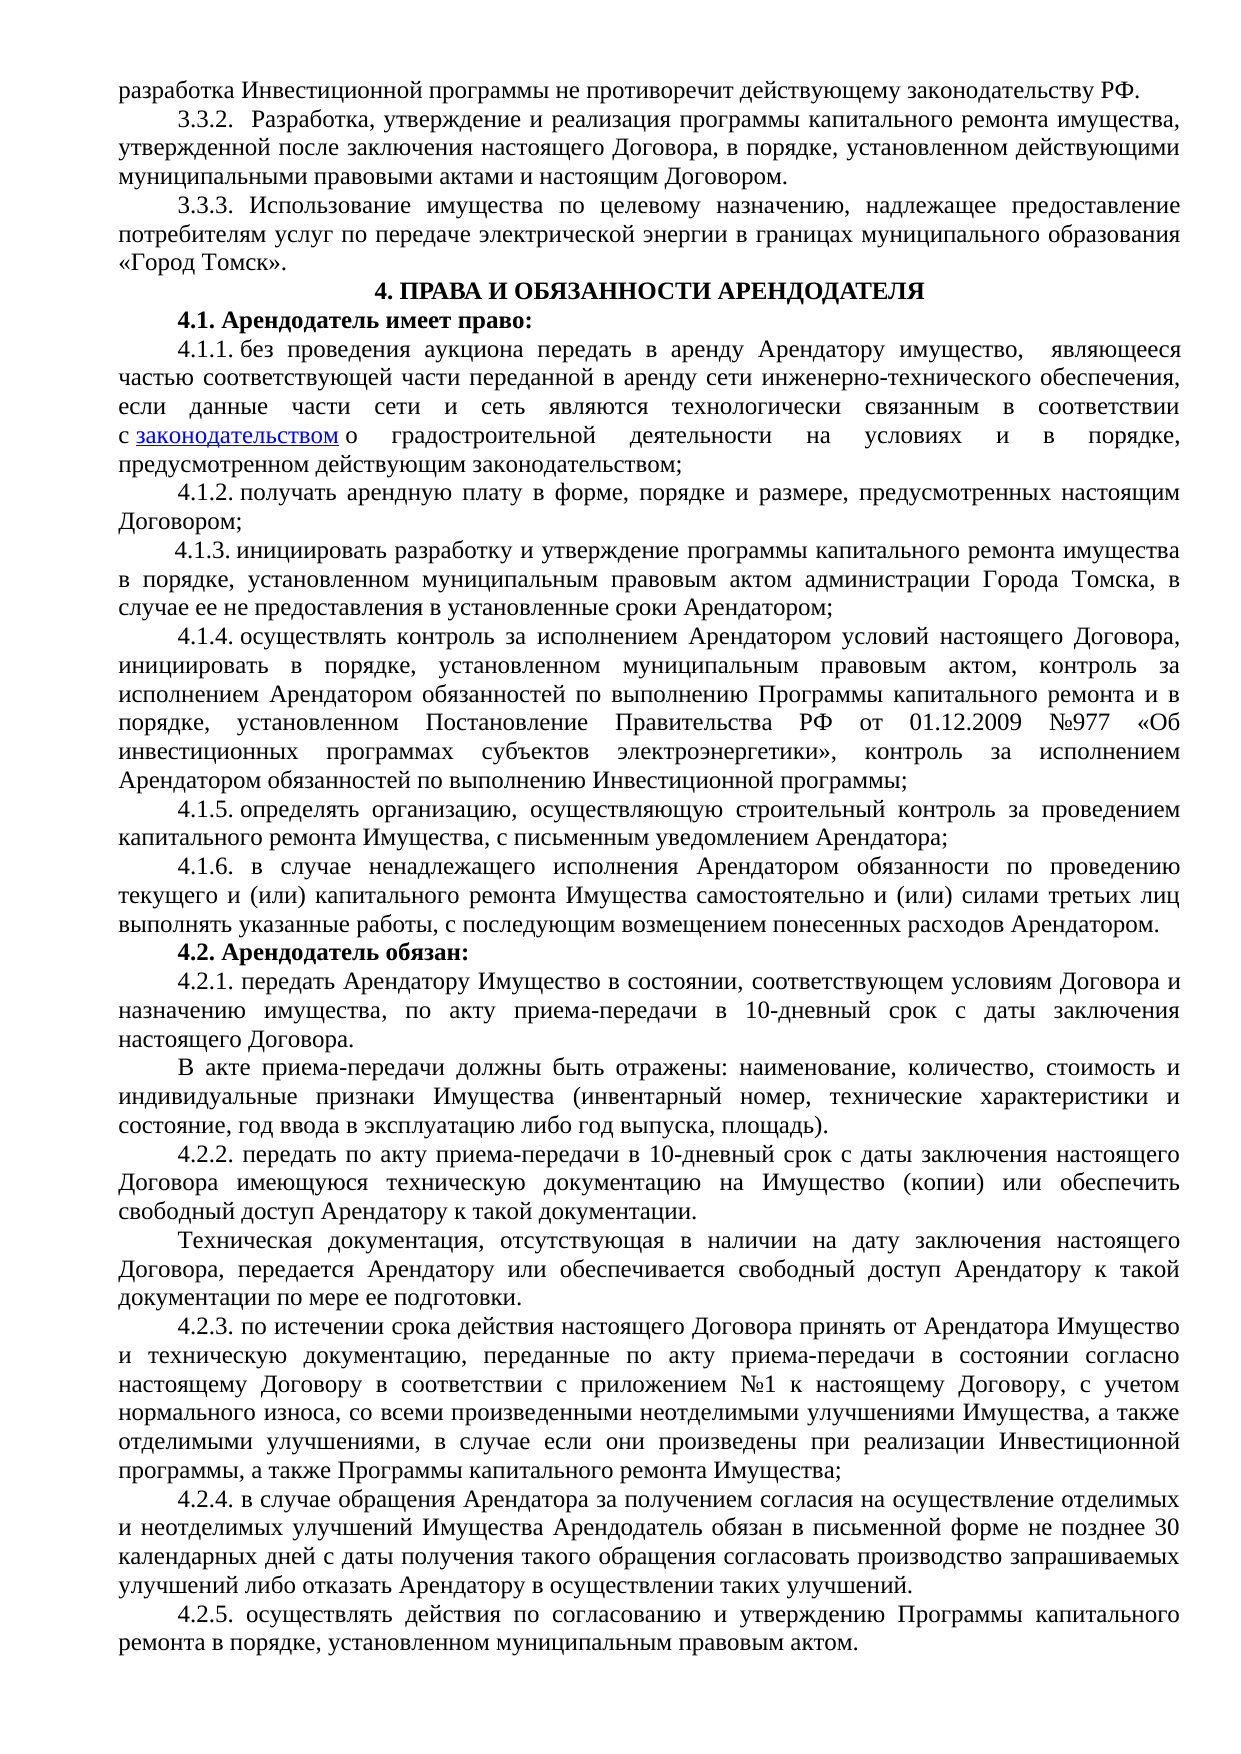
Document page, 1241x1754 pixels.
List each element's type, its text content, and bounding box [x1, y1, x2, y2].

text В акте приема-передачи должны быть отражены: наименование, количество, стоимость и индивидуальные признаки Имущества (инвентарный номер, технические характеристики и состояние, год ввода в эксплуатацию либо год выпуска, площадь). [118, 1052, 1181, 1139]
text 4.2.5. осуществлять действия по согласованию и утверждению Программы капитального ремонта в порядке, установленном муниципальным правовым актом. [118, 1599, 1181, 1656]
text 4.1.1.​ без проведения аукциона передать в аренду Арендатору имущество, являющееся частью соответствующей части переданной в аренду сети инженерно-технического обеспечения, если данные части сети и сеть являются технологически связанным в соответствии с законодательством о градостроительной деятельности на условиях и в порядке, предусмотренном действующим законодательством; [118, 334, 1181, 477]
text 4.1.6. в случае ненадлежащего исполнения Арендатором обязанности по проведению текущего и (или) капитального ремонта Имущества самостоятельно и (или) силами третьих лиц выполнять указанные работы, с последующим возмещением понесенных расходов Арендатором. [118, 851, 1181, 937]
text 4. ПРАВА И ОБЯЗАННОСТИ АРЕНДОДАТЕЛЯ [118, 276, 1181, 305]
text 3.3.3. Использование имущества по целевому назначению, надлежащее предоставление потребителям услуг по передаче электрической энергии в границах муниципального образования «Город Томск». [118, 190, 1181, 276]
list инициировать разработку и утверждение программы капитального ремонта имущества в порядке, установленном муниципальным правовым актом администрации Города Томска, в случае ее не предоставления в установленные сроки Арендатором; [118, 535, 1181, 621]
text 4.1.5.​ определять организацию, осуществляющую строительный контроль за проведением капитального ремонта Имущества, с письменным уведомлением Арендатора; [118, 794, 1181, 851]
text Техническая документация, отсутствующая в наличии на дату заключения настоящего Договора, передается Арендатору или обеспечивается свободный доступ Арендатору к такой документации по мере ее подготовки. [118, 1225, 1181, 1311]
text 4.1. Арендодатель имеет право: [118, 305, 1181, 334]
text 4.2.1. передать Арендатору Имущество в состоянии, соответствующем условиям Договора и назначению имущества, по акту приема-передачи в 10-дневный срок с даты заключения настоящего Договора. [118, 966, 1181, 1052]
text 4.1.2.​ получать арендную плату в форме, порядке и размере, предусмотренных настоящим Договором; [118, 477, 1181, 535]
text 4.2.2. передать по акту приема-передачи в 10-дневный срок с даты заключения настоящего Договора имеющуюся техническую документацию на Имущество (копии) или обеспечить свободный доступ Арендатору к такой документации. [118, 1139, 1181, 1225]
text 4.2.3. по истечении срока действия настоящего Договора принять от Арендатора Имущество и техническую документацию, переданные по акту приема-передачи в состоянии согласно настоящему Договору в соответствии с приложением №1 к настоящему Договору, с учетом нормального износа, со всеми произведенными неотделимыми улучшениями Имущества, а также отделимыми улучшениями, в случае если они произведены при реализации Инвестиционной программы, а также Программы капитального ремонта Имущества; [118, 1311, 1181, 1484]
text 4.1.4. осуществлять контроль за исполнением Арендатором условий настоящего Договора, инициировать в порядке, установленном муниципальным правовым актом, контроль за исполнением Арендатором обязанностей по выполнению Программы капитального ремонта и в порядке, установленном Постановление Правительства РФ от 01.12.2009 №977 «Об инвестиционных программах субъектов электроэнергетики», контроль за исполнением Арендатором обязанностей по выполнению Инвестиционной программы; [118, 621, 1181, 794]
text 4.2.4. в случае обращения Арендатора за получением согласия на осуществление отделимых и неотделимых улучшений Имущества Арендодатель обязан в письменной форме не позднее 30 календарных дней с даты получения такого обращения согласовать производство запрашиваемых улучшений либо отказать Арендатору в осуществлении таких улучшений. [118, 1484, 1181, 1599]
list разработка Инвестиционной программы не противоречит действующему законодательству РФ. [118, 75, 1181, 104]
text 4.2. Арендодатель обязан: [118, 937, 1181, 966]
list Разработка, утверждение и реализация программы капитального ремонта имущества, утвержденной после заключения настоящего Договора, в порядке, установленном действующими муниципальными правовыми актами и настоящим Договором. [118, 104, 1181, 190]
